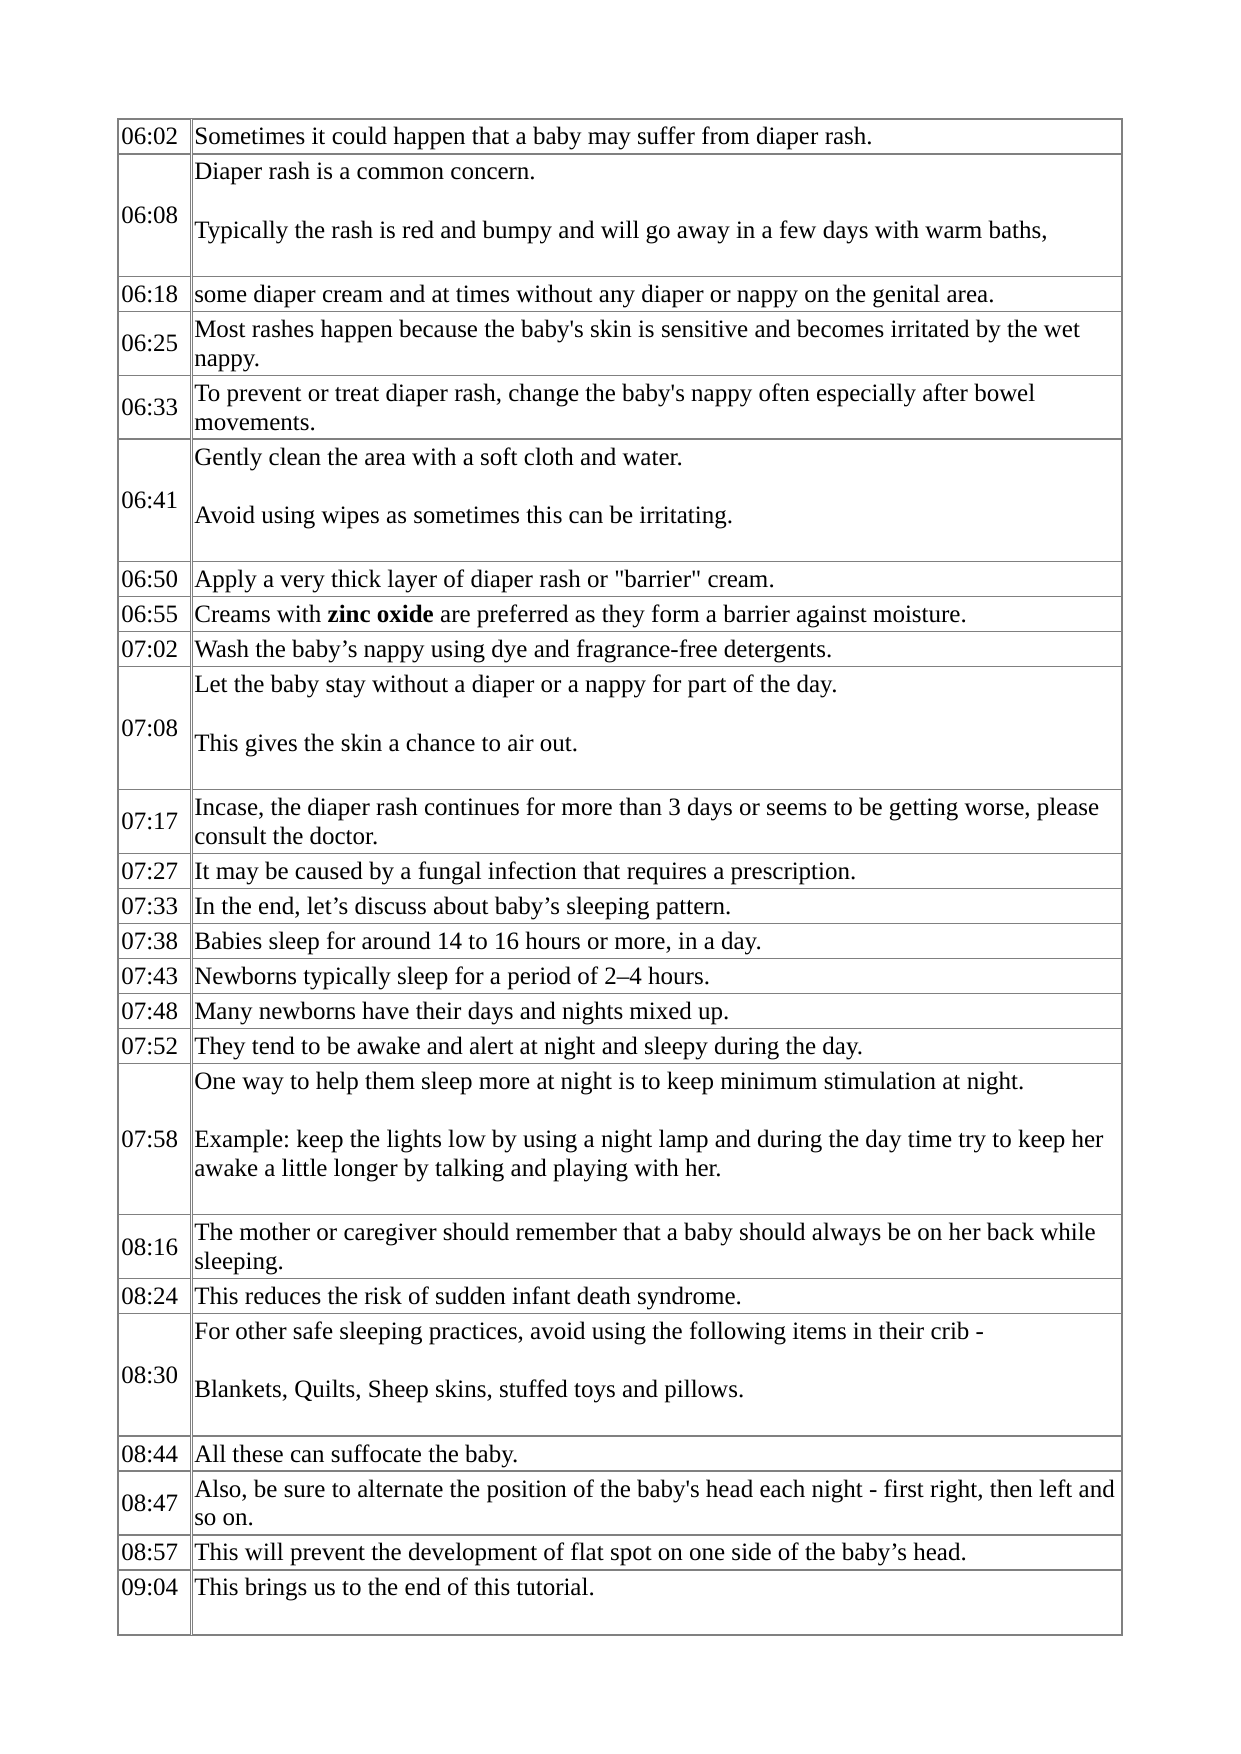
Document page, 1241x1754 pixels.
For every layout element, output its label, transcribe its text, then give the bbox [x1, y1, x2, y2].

table_cell To prevent or treat diaper rash, change the baby's nappy often especially after bowel movements. [193, 376, 1121, 438]
table_cell 08:30 [119, 1314, 190, 1435]
table_cell 07:02 [119, 632, 190, 666]
table_cell 07:48 [119, 994, 190, 1027]
table_cell Let the baby stay without a diaper or a nappy for part of the day. This gives the skin a chance to air out. [193, 667, 1121, 789]
table_cell 08:24 [119, 1279, 190, 1313]
table_cell This will prevent the development of flat spot on one side of the baby’s head. [193, 1536, 1121, 1569]
table_cell This brings us to the end of this tutorial. [193, 1571, 1121, 1634]
table_cell 09:04 [119, 1571, 190, 1634]
table_cell The mother or caregiver should remember that a baby should always be on her back while sleeping. [193, 1215, 1121, 1278]
table_cell One way to help them sleep more at night is to keep minimum stimulation at night. Example: keep the lights low by using a night lamp and during the day time try to keep her awake a little longer by talking and playing with her. [193, 1064, 1121, 1214]
table_cell 06:33 [119, 376, 190, 438]
table_cell 06:41 [119, 440, 190, 561]
table_cell 06:08 [119, 155, 190, 276]
table_cell 08:47 [119, 1472, 190, 1534]
table_cell some diaper cream and at times without any diaper or nappy on the genital area. [193, 277, 1121, 311]
table_cell 07:27 [119, 854, 190, 887]
table_cell In the end, let’s discuss about baby’s sleeping pattern. [193, 889, 1121, 922]
table_cell They tend to be awake and alert at night and sleepy during the day. [193, 1029, 1121, 1062]
table_cell 06:55 [119, 597, 190, 631]
table_cell Also, be sure to alternate the position of the baby's head each night - first right, then left and so on. [193, 1472, 1121, 1534]
table_cell 07:38 [119, 924, 190, 957]
table_cell 06:18 [119, 277, 190, 311]
table_cell 06:50 [119, 562, 190, 596]
table_cell 07:33 [119, 889, 190, 922]
table_cell 06:02 [119, 120, 190, 153]
table_cell All these can suffocate the baby. [193, 1437, 1121, 1470]
table_cell 08:57 [119, 1536, 190, 1569]
table_cell 07:43 [119, 959, 190, 992]
table_cell 07:58 [119, 1064, 190, 1214]
table_cell For other safe sleeping practices, avoid using the following items in their crib - Blankets, Quilts, Sheep skins, stuffed toys and pillows. [193, 1314, 1121, 1435]
table_cell 07:08 [119, 667, 190, 789]
table_cell Most rashes happen because the baby's skin is sensitive and becomes irritated by the wet nappy. [193, 312, 1121, 374]
table_cell 07:52 [119, 1029, 190, 1062]
table_cell Wash the baby’s nappy using dye and fragrance-free detergents. [193, 632, 1121, 666]
table_cell Diaper rash is a common concern. Typically the rash is red and bumpy and will go away in a few days with warm baths, [193, 155, 1121, 276]
table_cell Newborns typically sleep for a period of 2–4 hours. [193, 959, 1121, 992]
table_cell Creams with zinc oxide are preferred as they form a barrier against moisture. [193, 597, 1121, 631]
table_cell 08:44 [119, 1437, 190, 1470]
table_cell 06:25 [119, 312, 190, 374]
table_cell It may be caused by a fungal infection that requires a prescription. [193, 854, 1121, 887]
table_cell Sometimes it could happen that a baby may suffer from diaper rash. [193, 120, 1121, 153]
table_cell Many newborns have their days and nights mixed up. [193, 994, 1121, 1027]
table_cell This reduces the risk of sudden infant death syndrome. [193, 1279, 1121, 1313]
table_cell 07:17 [119, 790, 190, 852]
table_cell Incase, the diaper rash continues for more than 3 days or seems to be getting worse, please consult the doctor. [193, 790, 1121, 852]
table_cell Apply a very thick layer of diaper rash or "barrier" cream. [193, 562, 1121, 596]
table_cell Gently clean the area with a soft cloth and water. Avoid using wipes as sometimes this can be irritating. [193, 440, 1121, 561]
table_cell 08:16 [119, 1215, 190, 1278]
table_cell Babies sleep for around 14 to 16 hours or more, in a day. [193, 924, 1121, 957]
